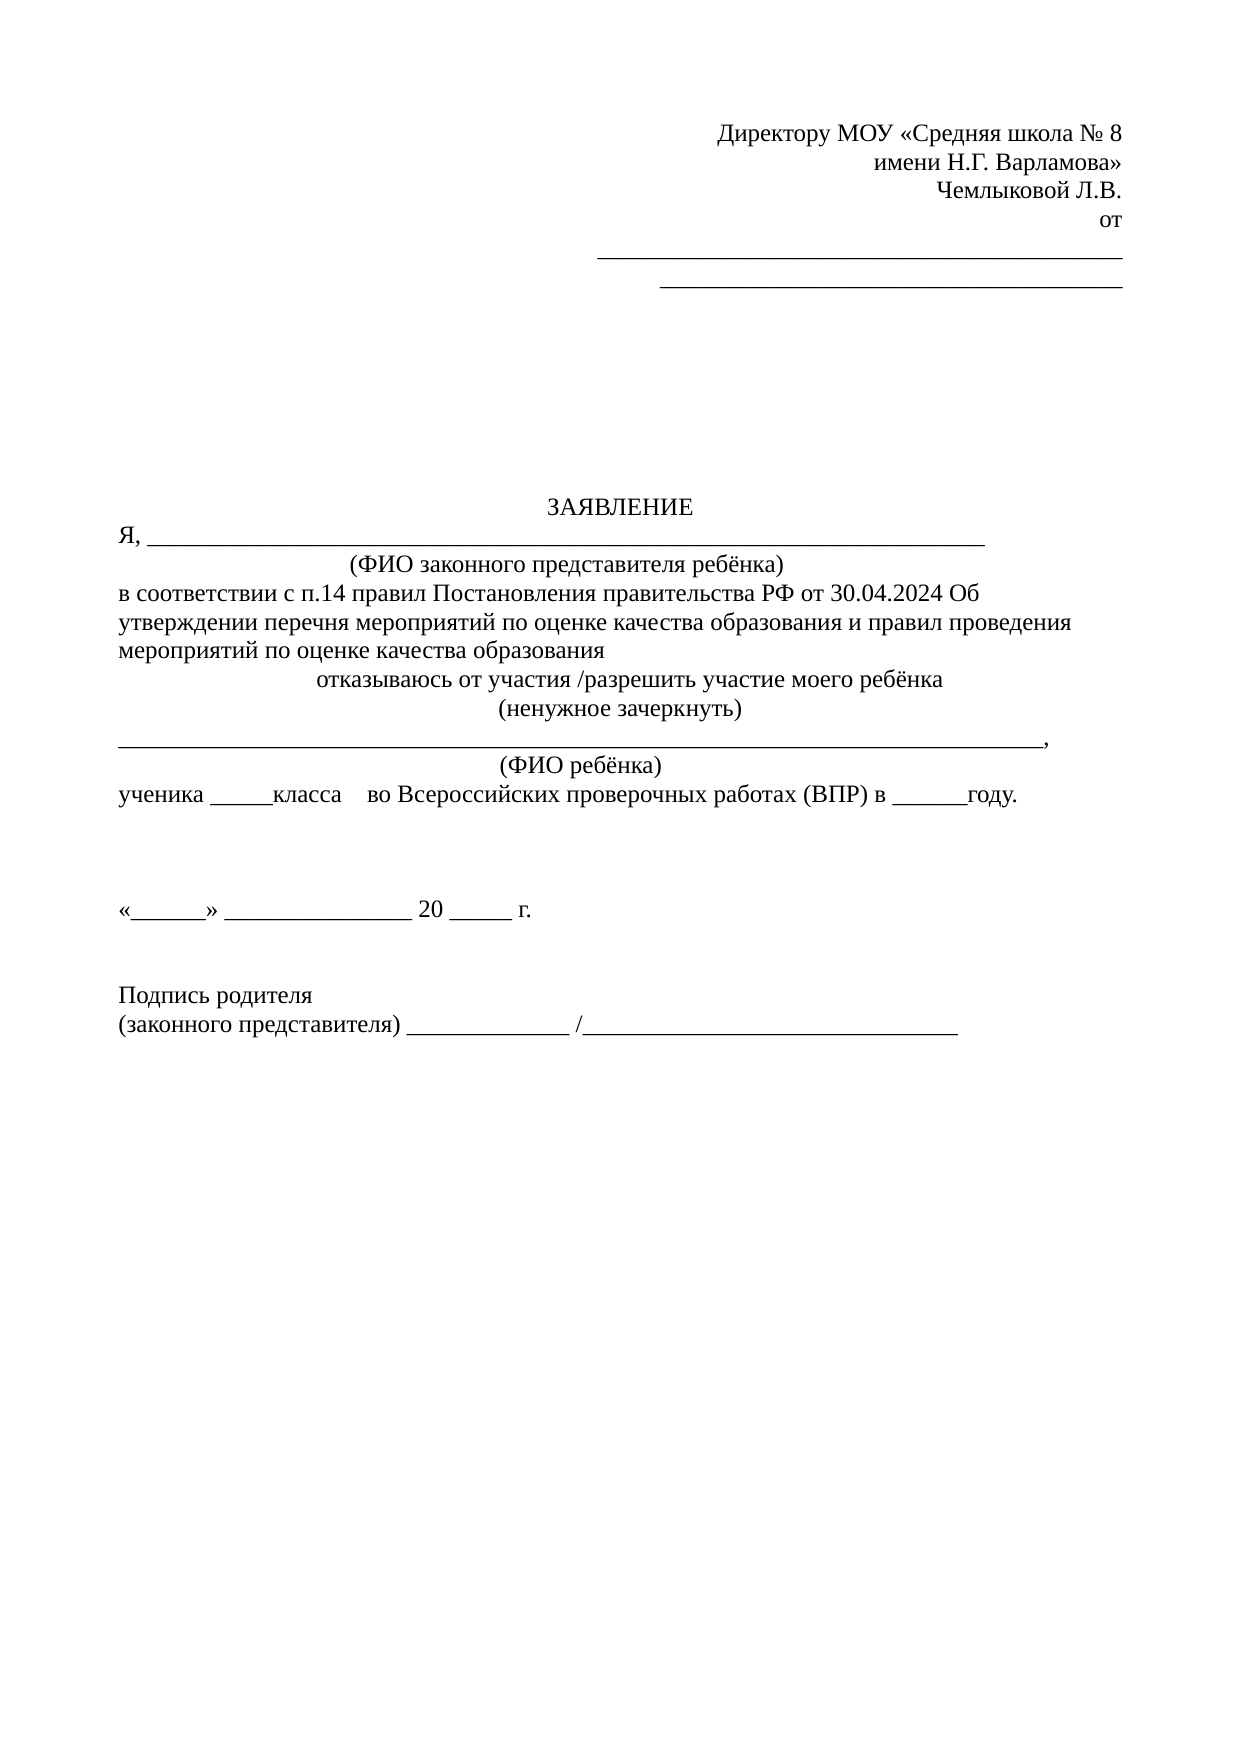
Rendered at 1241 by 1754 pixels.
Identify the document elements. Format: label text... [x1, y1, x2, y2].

text Подпись родителя [118, 981, 1122, 1009]
text отказываюсь от участия /разрешить участие моего ребёнка [118, 664, 1122, 693]
text от [118, 204, 1122, 233]
text «______» _______________ 20 _____ г. [118, 894, 1122, 923]
text (ФИО ребёнка) [118, 751, 1122, 779]
text Директору МОУ «Средняя школа № 8 [118, 118, 1122, 147]
text _____________________________________ [118, 262, 1122, 291]
text (законного представителя) _____________ /______________________________ [118, 1009, 1122, 1038]
text ученика _____класса во Всероссийских проверочных работах (ВПР) в ______году. [118, 779, 1122, 808]
text Я, ___________________________________________________________________ [118, 521, 1122, 549]
text (ФИО законного представителя ребёнка) [118, 549, 1122, 578]
text __________________________________________________________________________, [118, 722, 1122, 751]
text ЗАЯВЛЕНИЕ [118, 492, 1122, 521]
text имени Н.Г. Варламова» [118, 147, 1122, 176]
text (ненужное зачеркнуть) [118, 693, 1122, 722]
text __________________________________________ [118, 233, 1122, 262]
text в соответствии с п.14 правил Постановления правительства РФ от 30.04.2024 Об утверждении перечня мероприятий по оценке качества образования и правил проведения мероприятий по оценке качества образования [118, 578, 1122, 664]
text Чемлыковой Л.В. [118, 176, 1122, 204]
